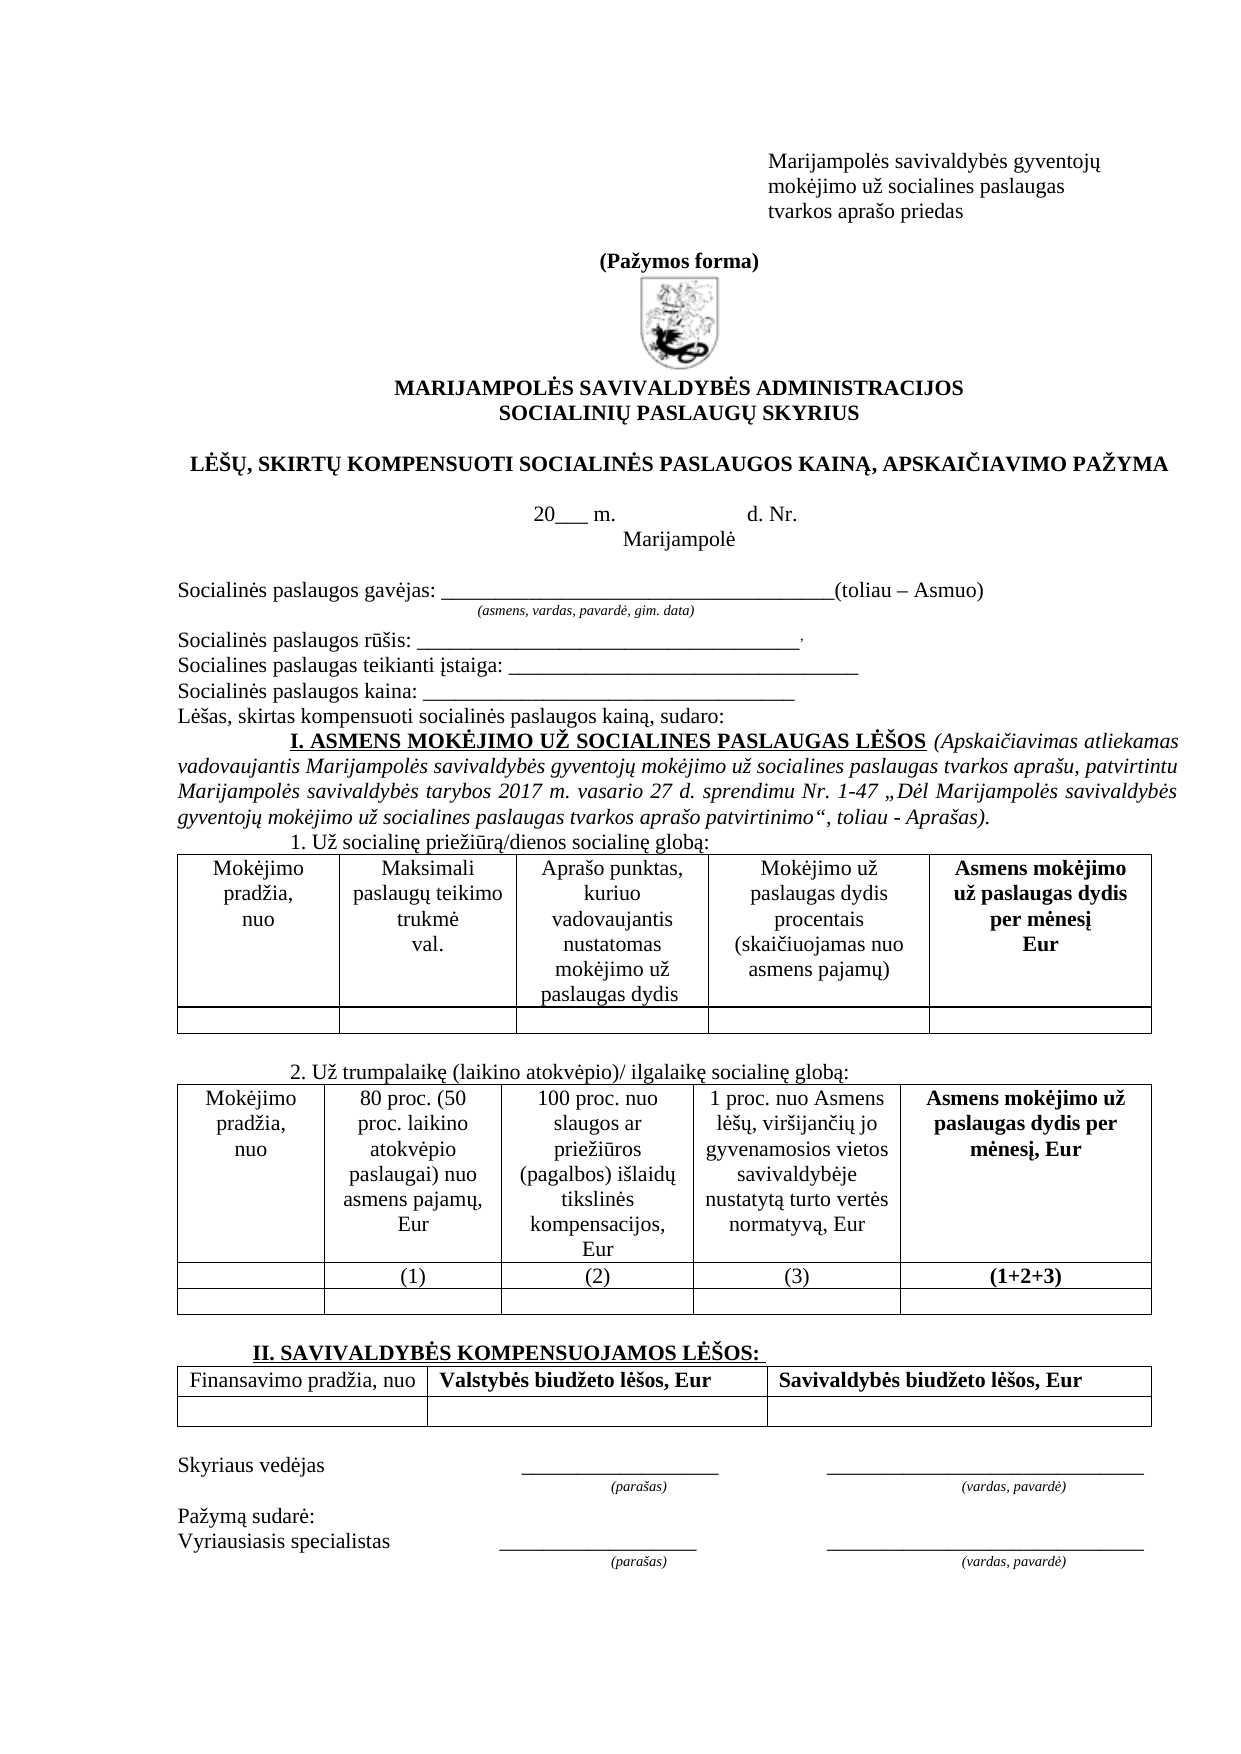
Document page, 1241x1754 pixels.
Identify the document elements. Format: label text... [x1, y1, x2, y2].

table_cell (1+2+3) [901, 1263, 1151, 1288]
table_header 80 proc. (50 proc. laikino atokvėpio paslaugai) nuo asmens pajamų, Eur [325, 1085, 501, 1262]
table_cell [178, 1263, 324, 1288]
text tvarkos aprašo priedas [177, 198, 1181, 223]
table_header 100 proc. nuo slaugos ar priežiūros (pagalbos) išlaidų tikslinės kompensacijos, Eur [502, 1085, 693, 1262]
text Socialinės paslaugos gavėjas: ____________________________________(toliau – Asmuo) [177, 577, 1181, 602]
table_cell (1) [325, 1263, 501, 1288]
table_header 1 proc. nuo Asmens lėšų, viršijančių jo gyvenamosios vietos savivaldybėje nustatytą turto vertės normatyvą, Eur [694, 1085, 900, 1262]
table_cell [694, 1289, 900, 1314]
text I. ASMENS MOKĖJIMO UŽ SOCIALINES PASLAUGAS LĖŠOS (Apskaičiavimas atliekamas vadovaujantis Marijampolės savivaldybės gyventojų mokėjimo už socialines paslaugas tvarkos aprašu, patvirtintu Marijampolės savivaldybės tarybos 2017 m. vasario 27 d. sprendimu Nr. 1-47 „Dėl Marijampolės savivaldybės gyventojų mokėjimo už socialines paslaugas tvarkos aprašo patvirtinimo“, toliau - Aprašas). [177, 728, 1181, 829]
text Socialines paslaugas teikianti įstaiga: ________________________________ [177, 652, 1181, 678]
table_cell [178, 1289, 324, 1314]
text (parašas) (vardas, pavardė) [177, 1553, 1196, 1578]
table_cell [178, 1397, 427, 1426]
text Socialinės paslaugos rūšis: ___________________________________, [177, 627, 1181, 652]
table_cell [178, 1008, 339, 1033]
text Pažymą sudarė: [177, 1503, 1181, 1528]
table_cell [768, 1397, 1151, 1426]
text Lėšas, skirtas kompensuoti socialinės paslaugos kainą, sudaro: [177, 703, 1181, 728]
text mokėjimo už socialines paslaugas [177, 173, 1181, 198]
table_header Asmens mokėjimo už paslaugas dydis per mėnesį, Eur [901, 1085, 1151, 1262]
text 2. Už trumpalaikę (laikino atokvėpio)/ ilgalaikę socialinę globą: [177, 1059, 1181, 1084]
table_header Mokėjimo pradžia, nuo [178, 1085, 324, 1262]
table_cell [930, 1008, 1151, 1033]
table_cell [340, 1008, 516, 1033]
table_header Finansavimo pradžia, nuo [178, 1367, 427, 1396]
text (asmens, vardas, pavardė, gim. data) [177, 602, 1181, 627]
text SOCIALINIŲ PASLAUGŲ SKYRIUS [177, 400, 1181, 426]
text (Pažymos forma) [177, 248, 1181, 274]
table_header Asmens mokėjimo už paslaugas dydis per mėnesį Eur [930, 855, 1151, 1006]
text II. SAVIVALDYBĖS KOMPENSUOJAMOS LĖŠOS: [177, 1340, 1181, 1366]
table_header Valstybės biudžeto lėšos, Eur [428, 1367, 767, 1396]
table_cell [502, 1289, 693, 1314]
text 1. Už socialinę priežiūrą/dienos socialinę globą: [177, 829, 1181, 854]
table_cell [325, 1289, 501, 1314]
text (parašas) (vardas, pavardė) [177, 1478, 1196, 1503]
table_cell (2) [502, 1263, 693, 1288]
text Marijampolės savivaldybės gyventojų [177, 148, 1181, 173]
table_header Savivaldybės biudžeto lėšos, Eur [768, 1367, 1151, 1396]
table_cell [709, 1008, 929, 1033]
text Socialinės paslaugos kaina: __________________________________ [177, 678, 1181, 703]
table_cell [428, 1397, 767, 1426]
table_header Mokėjimo pradžia, nuo [178, 855, 339, 1006]
table_cell [901, 1289, 1151, 1314]
table_header Mokėjimo už paslaugas dydis procentais (skaičiuojamas nuo asmens pajamų) [709, 855, 929, 1006]
text Skyriaus vedėjas __________________ _____________________________ [177, 1452, 1196, 1478]
text LĖŠŲ, SKIRTŲ KOMPENSUOTI SOCIALINĖS PASLAUGOS KAINĄ, APSKAIČIAVIMO PAŽYMA [177, 451, 1181, 476]
text 20___ m. d. Nr. [177, 501, 1181, 526]
text Marijampolė [177, 526, 1181, 552]
table_header Maksimali paslaugų teikimo trukmė val. [340, 855, 516, 1006]
table_header Aprašo punktas, kuriuo vadovaujantis nustatomas mokėjimo už paslaugas dydis [517, 855, 708, 1006]
text Vyriausiasis specialistas __________________ _____________________________ [177, 1528, 1196, 1553]
text MARIJAMPOLĖS SAVIVALDYBĖS ADMINISTRACIJOS [177, 375, 1181, 400]
table_cell (3) [694, 1263, 900, 1288]
table_cell [517, 1008, 708, 1033]
